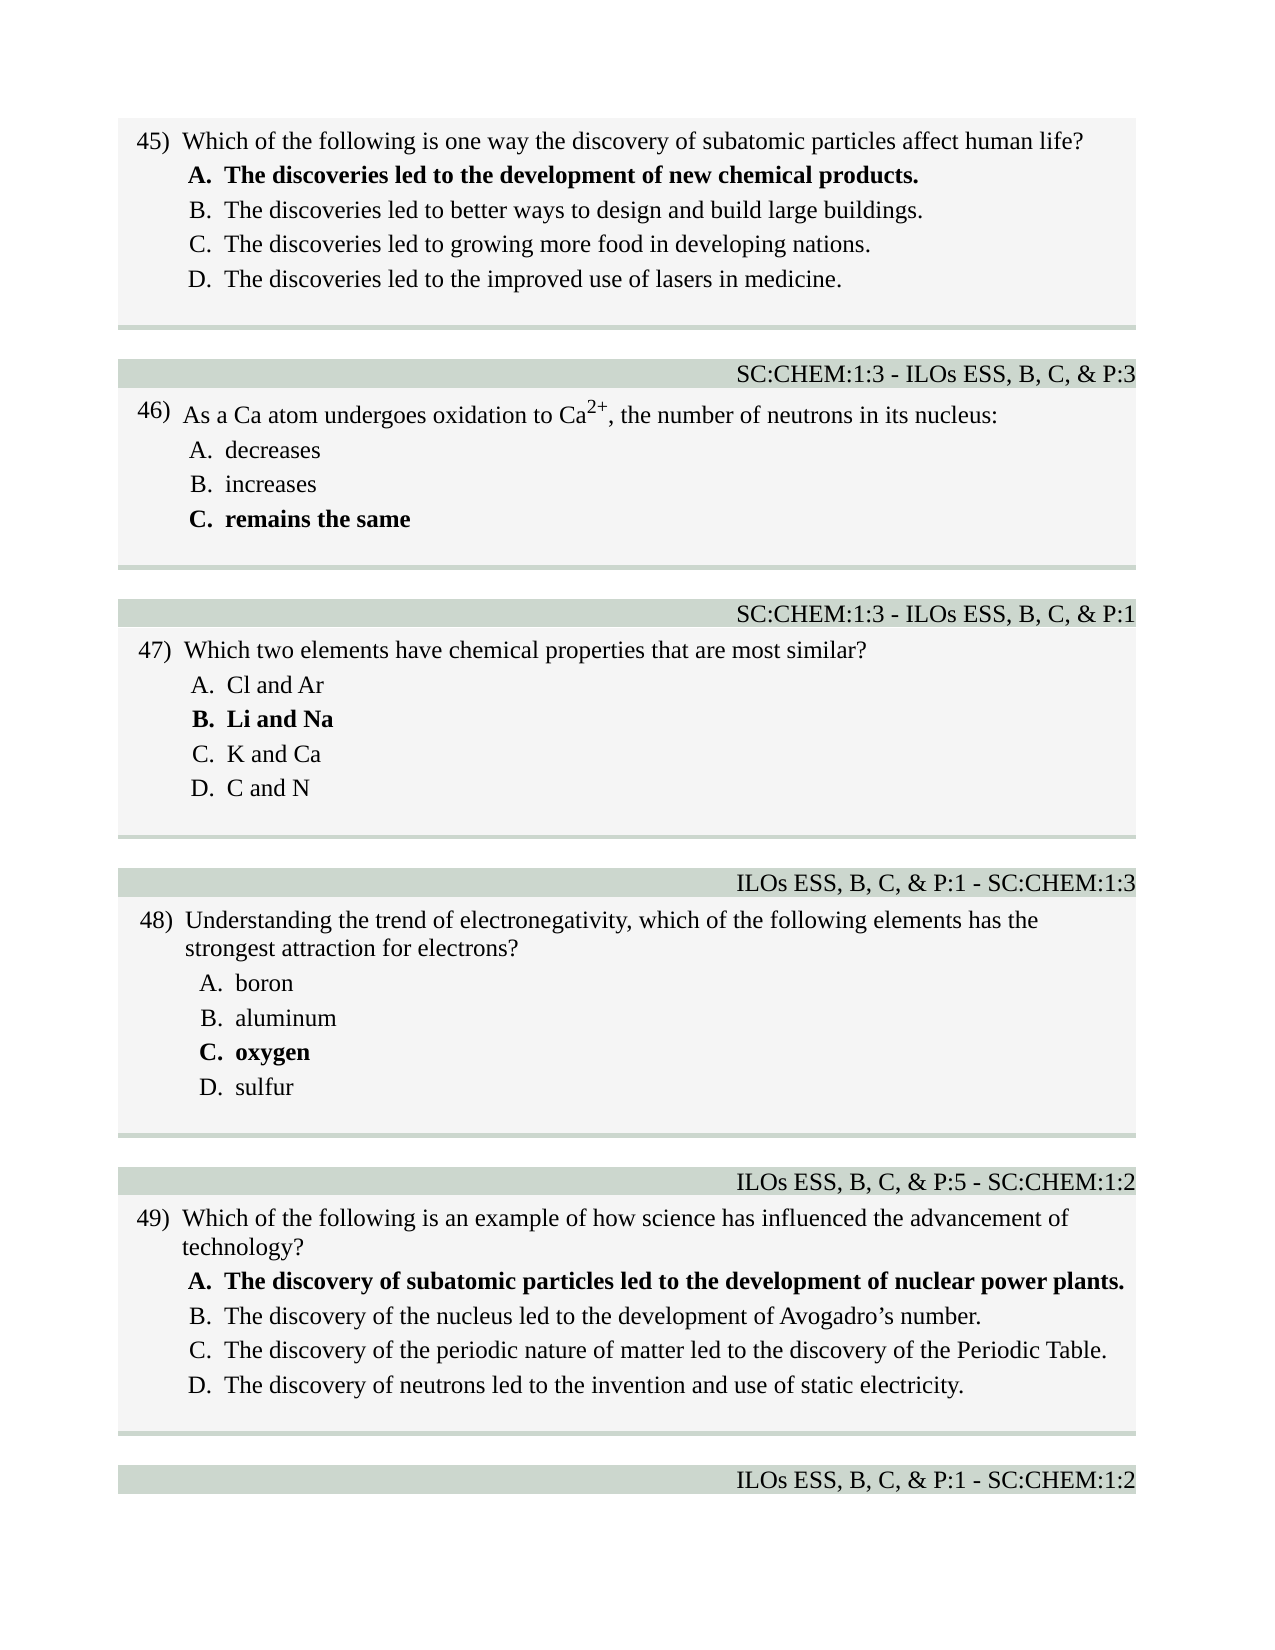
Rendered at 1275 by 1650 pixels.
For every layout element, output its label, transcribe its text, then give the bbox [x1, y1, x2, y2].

table_cell The discovery of neutrons led to the invention and use of static electricity. [221, 1367, 1131, 1402]
table_cell [123, 1367, 179, 1402]
table_cell The discoveries led to better ways to design and build large buildings. [221, 192, 1131, 227]
table_cell [123, 1034, 182, 1069]
table_cell C. [181, 736, 224, 771]
table_header [118, 565, 1136, 570]
table_header Which of the following is an example of how science has influenced the advancement of technology? [179, 1200, 1131, 1263]
table_cell decreases [222, 432, 1131, 466]
table_header 46) [123, 393, 179, 432]
table_cell [123, 261, 179, 296]
table_cell D. [179, 261, 221, 296]
table_header ILOs ESS, B, C, & P:1 - SC:CHEM:1:2 [118, 1465, 1136, 1494]
table_cell C. [180, 501, 222, 536]
table_cell The discovery of subatomic particles led to the development of nuclear power plants. [221, 1264, 1131, 1298]
table_cell [123, 667, 181, 701]
table_cell [123, 736, 181, 771]
table_header 47) [123, 632, 181, 667]
table_header 45) [123, 123, 179, 157]
table_header 49) [123, 1200, 179, 1263]
table_header As a Ca atom undergoes oxidation to Ca2+, the number of neutrons in its nucleus: [180, 393, 1131, 432]
table_cell sulfur [232, 1069, 1131, 1103]
table_cell [123, 158, 179, 192]
table_header SC:CHEM:1:3 - ILOs ESS, B, C, & P:3 [118, 359, 1136, 388]
table_cell [123, 192, 179, 227]
table_cell [123, 466, 179, 501]
table_header [118, 325, 1136, 330]
table_header ILOs ESS, B, C, & P:5 - SC:CHEM:1:2 [118, 1167, 1136, 1195]
table_cell [123, 1264, 179, 1298]
table_cell C. [182, 1034, 232, 1069]
table_cell increases [222, 466, 1131, 501]
table_header [118, 1133, 1136, 1138]
table_cell [123, 965, 182, 1000]
table_cell D. [182, 1069, 232, 1103]
table_header Understanding the trend of electronegativity, which of the following elements has the strongest attraction for electrons? [182, 902, 1131, 965]
table_cell aluminum [232, 1000, 1131, 1034]
table_cell [123, 227, 179, 261]
table_cell A. [179, 158, 221, 192]
table_cell D. [181, 771, 224, 805]
table_cell B. [179, 192, 221, 227]
table_header [118, 1431, 1136, 1436]
table_cell C. [179, 227, 221, 261]
table_header [118, 118, 1136, 325]
table_cell C and N [224, 771, 1131, 805]
table_header Which of the following is one way the discovery of subatomic particles affect human life? [179, 123, 1131, 157]
table_cell [123, 432, 179, 466]
table_cell Li and Na [224, 701, 1131, 736]
table_cell The discovery of the periodic nature of matter led to the discovery of the Periodic Table. [221, 1333, 1131, 1367]
table_cell B. [182, 1000, 232, 1034]
table_header [118, 388, 1136, 565]
table_header [118, 628, 1136, 835]
table_cell [123, 771, 181, 805]
table_cell The discoveries led to the improved use of lasers in medicine. [221, 261, 1131, 296]
table_cell remains the same [222, 501, 1131, 536]
table_cell [123, 1000, 182, 1034]
table_cell A. [181, 667, 224, 701]
table_cell K and Ca [224, 736, 1131, 771]
table_header ILOs ESS, B, C, & P:1 - SC:CHEM:1:3 [118, 868, 1136, 897]
table_cell oxygen [232, 1034, 1131, 1069]
table_cell The discoveries led to the development of new chemical products. [221, 158, 1131, 192]
table_header [118, 1195, 1136, 1431]
table_cell B. [179, 1298, 221, 1333]
table_cell [123, 1069, 182, 1103]
table_cell A. [182, 965, 232, 1000]
table_header [118, 835, 1136, 839]
table_cell [123, 1333, 179, 1367]
table_cell A. [180, 432, 222, 466]
table_cell A. [179, 1264, 221, 1298]
table_cell [123, 501, 179, 536]
table_cell The discoveries led to growing more food in developing nations. [221, 227, 1131, 261]
table_cell B. [181, 701, 224, 736]
table_cell [123, 1298, 179, 1333]
table_header 48) [123, 902, 182, 965]
table_header SC:CHEM:1:3 - ILOs ESS, B, C, & P:1 [118, 599, 1136, 627]
table_cell [123, 701, 181, 736]
table_header [118, 897, 1136, 1133]
table_cell C. [179, 1333, 221, 1367]
table_cell B. [180, 466, 222, 501]
table_header Which two elements have chemical properties that are most similar? [181, 632, 1131, 667]
table_cell Cl and Ar [224, 667, 1131, 701]
table_cell The discovery of the nucleus led to the development of Avogadro’s number. [221, 1298, 1131, 1333]
table_cell D. [179, 1367, 221, 1402]
table_cell boron [232, 965, 1131, 1000]
